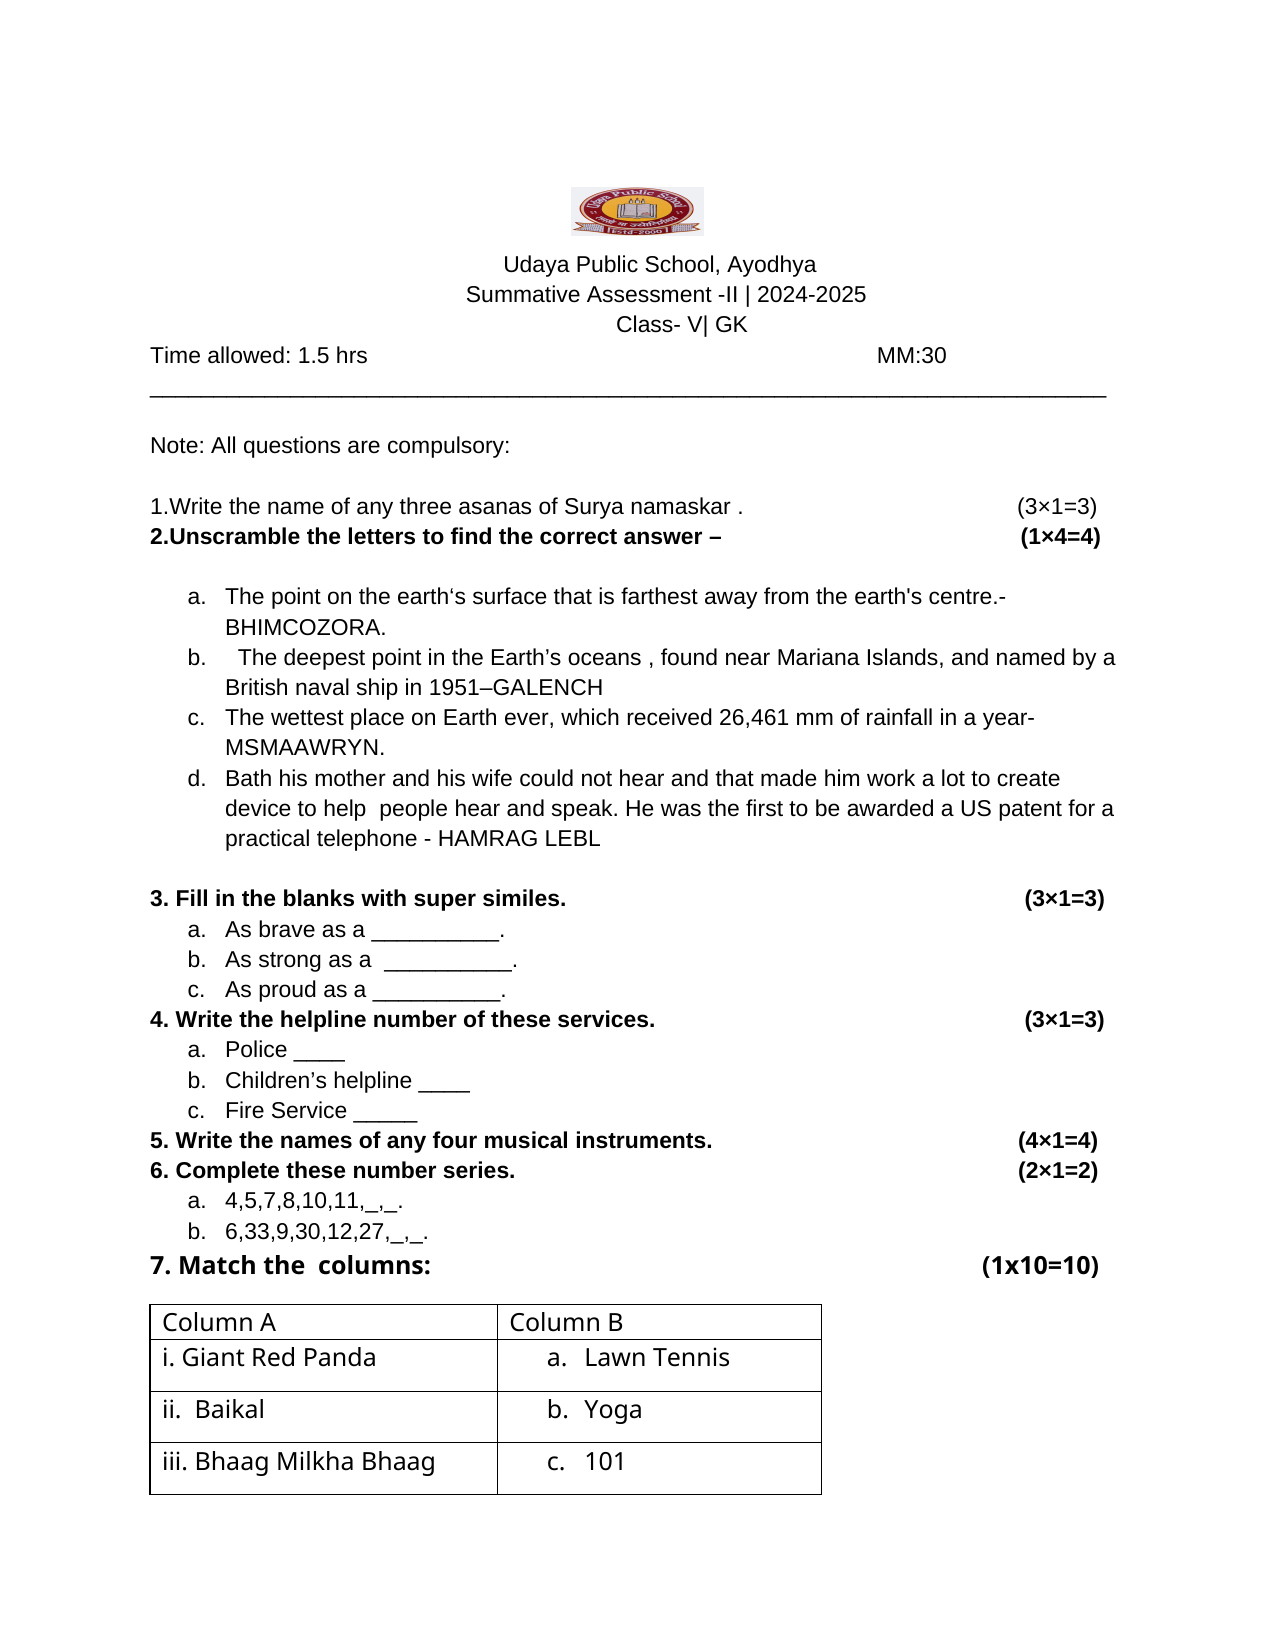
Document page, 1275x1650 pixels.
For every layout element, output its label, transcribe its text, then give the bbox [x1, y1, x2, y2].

table_cell iii. Bhaag Milkha Bhaag [151, 1443, 497, 1494]
table_cell ii. Baikal [151, 1392, 497, 1442]
text Time allowed: 1.5 hrs MM:30 [150, 342, 1125, 368]
text 2.Unscramble the letters to find the correct answer – (1×4=4) [150, 523, 1125, 549]
table_cell Lawn Tennis [498, 1340, 821, 1391]
table_cell i. Giant Red Panda [151, 1340, 497, 1391]
text 5. Write the names of any four musical instruments. (4×1=4) [150, 1127, 1125, 1153]
list As proud as a __________. [187, 976, 1125, 1002]
table_header Column B [498, 1305, 821, 1339]
list The deepest point in the Earth’s oceans , found near Mariana Islands, and named by a British naval ship in 1951–GALENCH [187, 644, 1125, 700]
list The wettest place on Earth ever, which received 26,461 mm of rainfall in a year-MSMAAWRYN. [187, 704, 1125, 761]
list 6,33,9,30,12,27,_,_. [187, 1218, 1125, 1244]
text 1.Write the name of any three asanas of Surya namaskar . (3×1=3) [150, 493, 1125, 519]
list As strong as a __________. [187, 946, 1125, 972]
table_header Column A [151, 1305, 497, 1339]
list Children’s helpline ____ [187, 1067, 1125, 1093]
list The point on the earth‘s surface that is farthest away from the earth's centre.-BHIMCOZORA. [187, 583, 1125, 640]
table_cell 101 [498, 1443, 821, 1494]
list Fire Service _____ [187, 1097, 1125, 1123]
text Udaya Public School, Ayodhya [150, 251, 1125, 277]
list 4,5,7,8,10,11,_,_. [187, 1187, 1125, 1214]
text Summative Assessment -II | 2024-2025 [150, 281, 1125, 307]
text ___________________________________________________________________________ [150, 372, 1125, 398]
text Note: All questions are compulsory: [150, 432, 1125, 458]
text 6. Complete these number series. (2×1=2) [150, 1157, 1125, 1183]
list As brave as a __________. [187, 916, 1125, 942]
text 3. Fill in the blanks with super similes. (3×1=3) [150, 885, 1125, 912]
text 7. Match the columns: (1x10=10) [150, 1248, 1125, 1282]
text Class- V| GK [150, 311, 1125, 338]
table_cell Yoga [498, 1392, 821, 1442]
list Bath his mother and his wife could not hear and that made him work a lot to create device to help people hear and speak. He was the first to be awarded a US patent for a practical telephone - HAMRAG LEBL [187, 764, 1125, 851]
list Police ____ [187, 1036, 1125, 1063]
picture [571, 187, 704, 236]
text 4. Write the helpline number of these services. (3×1=3) [150, 1006, 1125, 1032]
